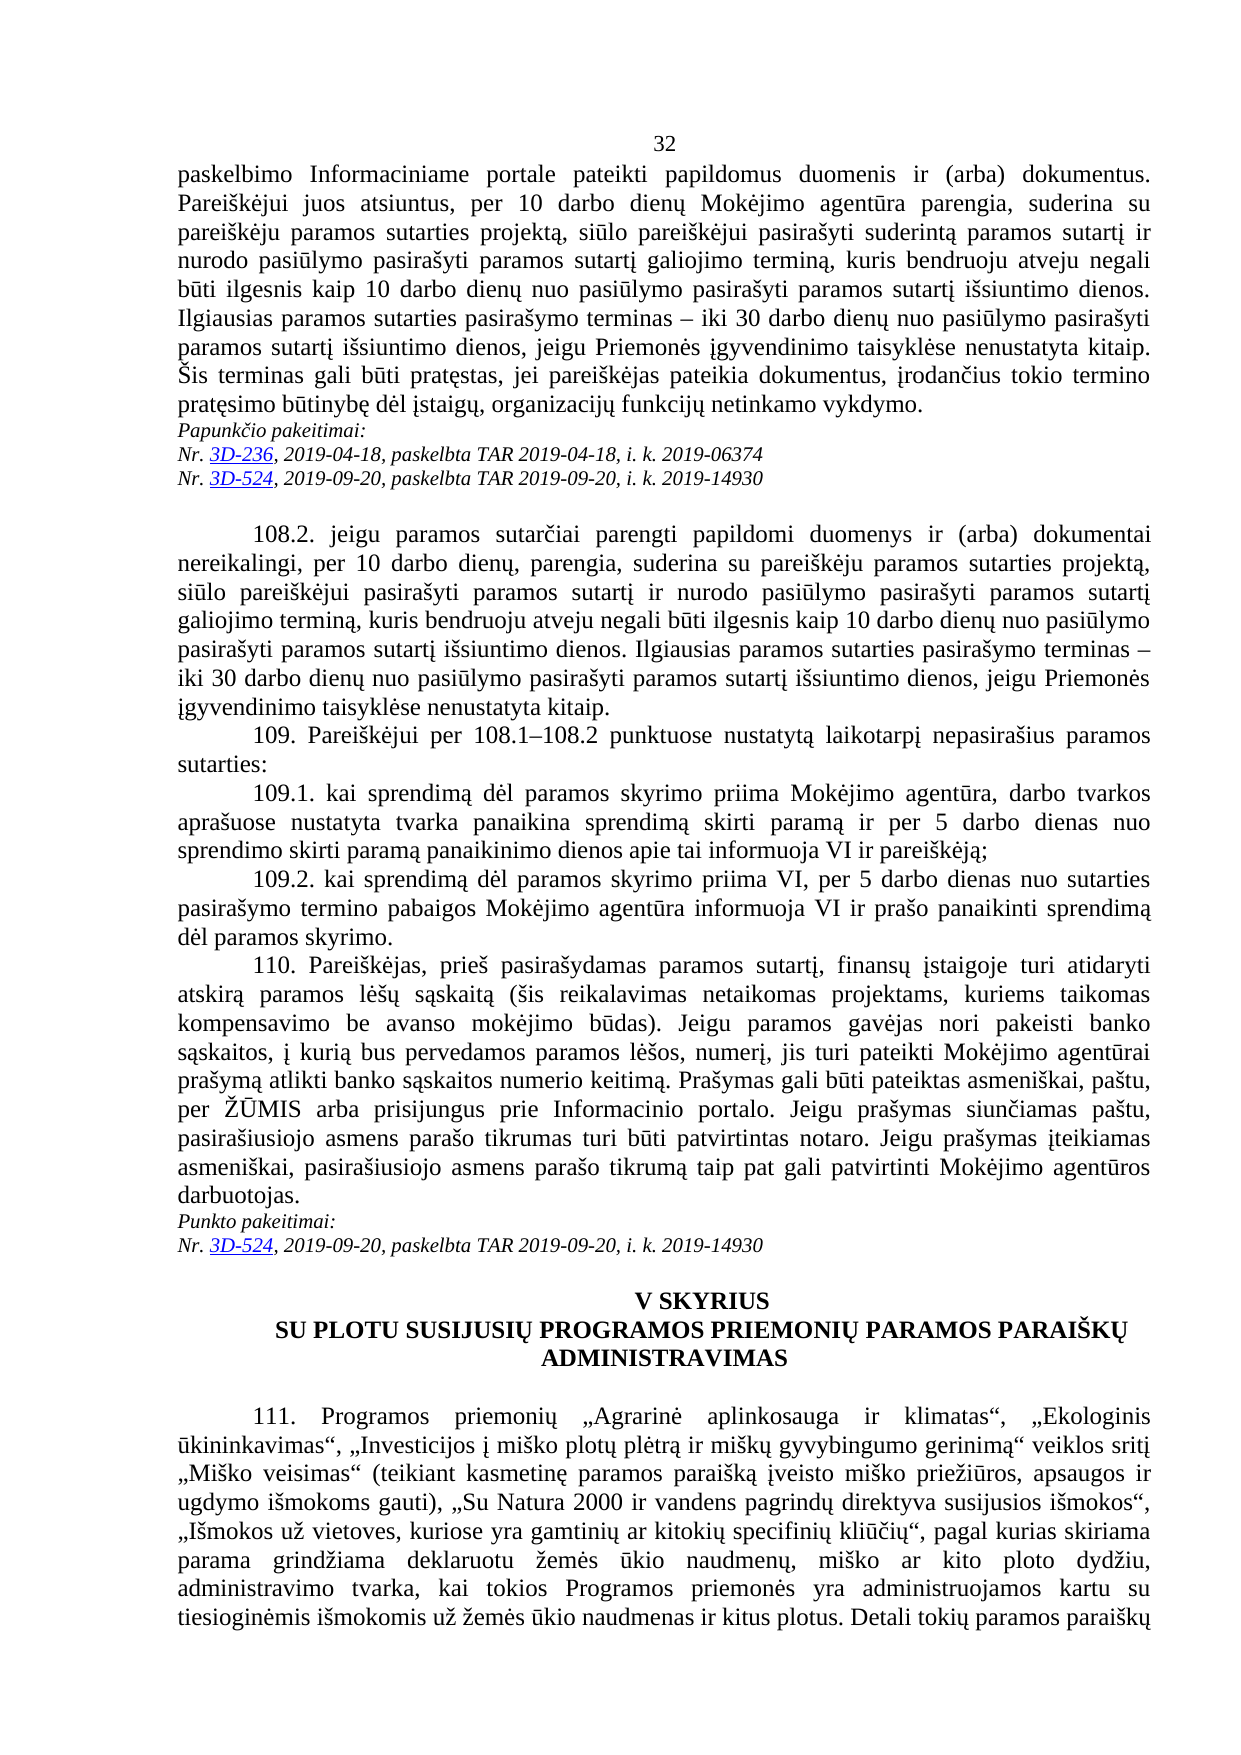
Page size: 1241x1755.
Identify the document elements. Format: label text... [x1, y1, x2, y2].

text V SKYRIUS [177, 1286, 1152, 1315]
text 108.2. jeigu paramos sutarčiai parengti papildomi duomenys ir (arba) dokumentai nereikalingi, per 10 darbo dienų, parengia, suderina su pareiškėju paramos sutarties projektą, siūlo pareiškėjui pasirašyti paramos sutartį ir nurodo pasiūlymo pasirašyti paramos sutartį galiojimo terminą, kuris bendruoju atveju negali būti ilgesnis kaip 10 darbo dienų nuo pasiūlymo pasirašyti paramos sutartį išsiuntimo dienos. Ilgiausias paramos sutarties pasirašymo terminas – iki 30 darbo dienų nuo pasiūlymo pasirašyti paramos sutartį išsiuntimo dienos, jeigu Priemonės įgyvendinimo taisyklėse nenustatyta kitaip. [177, 519, 1152, 720]
text Nr. 3D-236, 2019-04-18, paskelbta TAR 2019-04-18, i. k. 2019-06374 [177, 442, 1152, 466]
text 109.2. kai sprendimą dėl paramos skyrimo priima VI, per 5 darbo dienas nuo sutarties pasirašymo termino pabaigos Mokėjimo agentūra informuoja VI ir prašo panaikinti sprendimą dėl paramos skyrimo. [177, 864, 1152, 950]
text Nr. 3D-524, 2019-09-20, paskelbta TAR 2019-09-20, i. k. 2019-14930 [177, 1233, 1152, 1257]
text 109. Pareiškėjui per 108.1–108.2 punktuose nustatytą laikotarpį nepasirašius paramos sutarties: [177, 720, 1152, 778]
text Punkto pakeitimai: [177, 1209, 1152, 1233]
text 109.1. kai sprendimą dėl paramos skyrimo priima Mokėjimo agentūra, darbo tvarkos aprašuose nustatyta tvarka panaikina sprendimą skirti paramą ir per 5 darbo dienas nuo sprendimo skirti paramą panaikinimo dienos apie tai informuoja VI ir pareiškėją; [177, 778, 1152, 864]
text Nr. 3D-524, 2019-09-20, paskelbta TAR 2019-09-20, i. k. 2019-14930 [177, 466, 1152, 490]
text Papunkčio pakeitimai: [177, 418, 1152, 442]
text 110. Pareiškėjas, prieš pasirašydamas paramos sutartį, finansų įstaigoje turi atidaryti atskirą paramos lėšų sąskaitą (šis reikalavimas netaikomas projektams, kuriems taikomas kompensavimo be avanso mokėjimo būdas). Jeigu paramos gavėjas nori pakeisti banko sąskaitos, į kurią bus pervedamos paramos lėšos, numerį, jis turi pateikti Mokėjimo agentūrai prašymą atlikti banko sąskaitos numerio keitimą. Prašymas gali būti pateiktas asmeniškai, paštu, per ŽŪMIS arba prisijungus prie Informacinio portalo. Jeigu prašymas siunčiamas paštu, pasirašiusiojo asmens parašo tikrumas turi būti patvirtintas notaro. Jeigu prašymas įteikiamas asmeniškai, pasirašiusiojo asmens parašo tikrumą taip pat gali patvirtinti Mokėjimo agentūros darbuotojas. [177, 950, 1152, 1209]
text SU PLOTU SUSIJUSIŲ PROGRAMOS PRIEMONIŲ PARAMOS PARAIŠKŲ ADMINISTRAVIMAS [177, 1315, 1152, 1372]
text 111. Programos priemonių „Agrarinė aplinkosauga ir klimatas“, „Ekologinis ūkininkavimas“, „Investicijos į miško plotų plėtrą ir miškų gyvybingumo gerinimą“ veiklos sritį „Miško veisimas“ (teikiant kasmetinę paramos paraišką įveisto miško priežiūros, apsaugos ir ugdymo išmokoms gauti), „Su Natura 2000 ir vandens pagrindų direktyva susijusios išmokos“, „Išmokos už vietoves, kuriose yra gamtinių ar kitokių specifinių kliūčių“, pagal kurias skiriama parama grindžiama deklaruotu žemės ūkio naudmenų, miško ar kito ploto dydžiu, administravimo tvarka, kai tokios Programos priemonės yra administruojamos kartu su tiesioginėmis išmokomis už žemės ūkio naudmenas ir kitus plotus. Detali tokių paramos paraiškų [177, 1401, 1152, 1631]
text paskelbimo Informaciniame portale pateikti papildomus duomenis ir (arba) dokumentus. Pareiškėjui juos atsiuntus, per 10 darbo dienų Mokėjimo agentūra parengia, suderina su pareiškėju paramos sutarties projektą, siūlo pareiškėjui pasirašyti suderintą paramos sutartį ir nurodo pasiūlymo pasirašyti paramos sutartį galiojimo terminą, kuris bendruoju atveju negali būti ilgesnis kaip 10 darbo dienų nuo pasiūlymo pasirašyti paramos sutartį išsiuntimo dienos. Ilgiausias paramos sutarties pasirašymo terminas – iki 30 darbo dienų nuo pasiūlymo pasirašyti paramos sutartį išsiuntimo dienos, jeigu Priemonės įgyvendinimo taisyklėse nenustatyta kitaip. Šis terminas gali būti pratęstas, jei pareiškėjas pateikia dokumentus, įrodančius tokio termino pratęsimo būtinybę dėl įstaigų, organizacijų funkcijų netinkamo vykdymo. [177, 159, 1152, 418]
